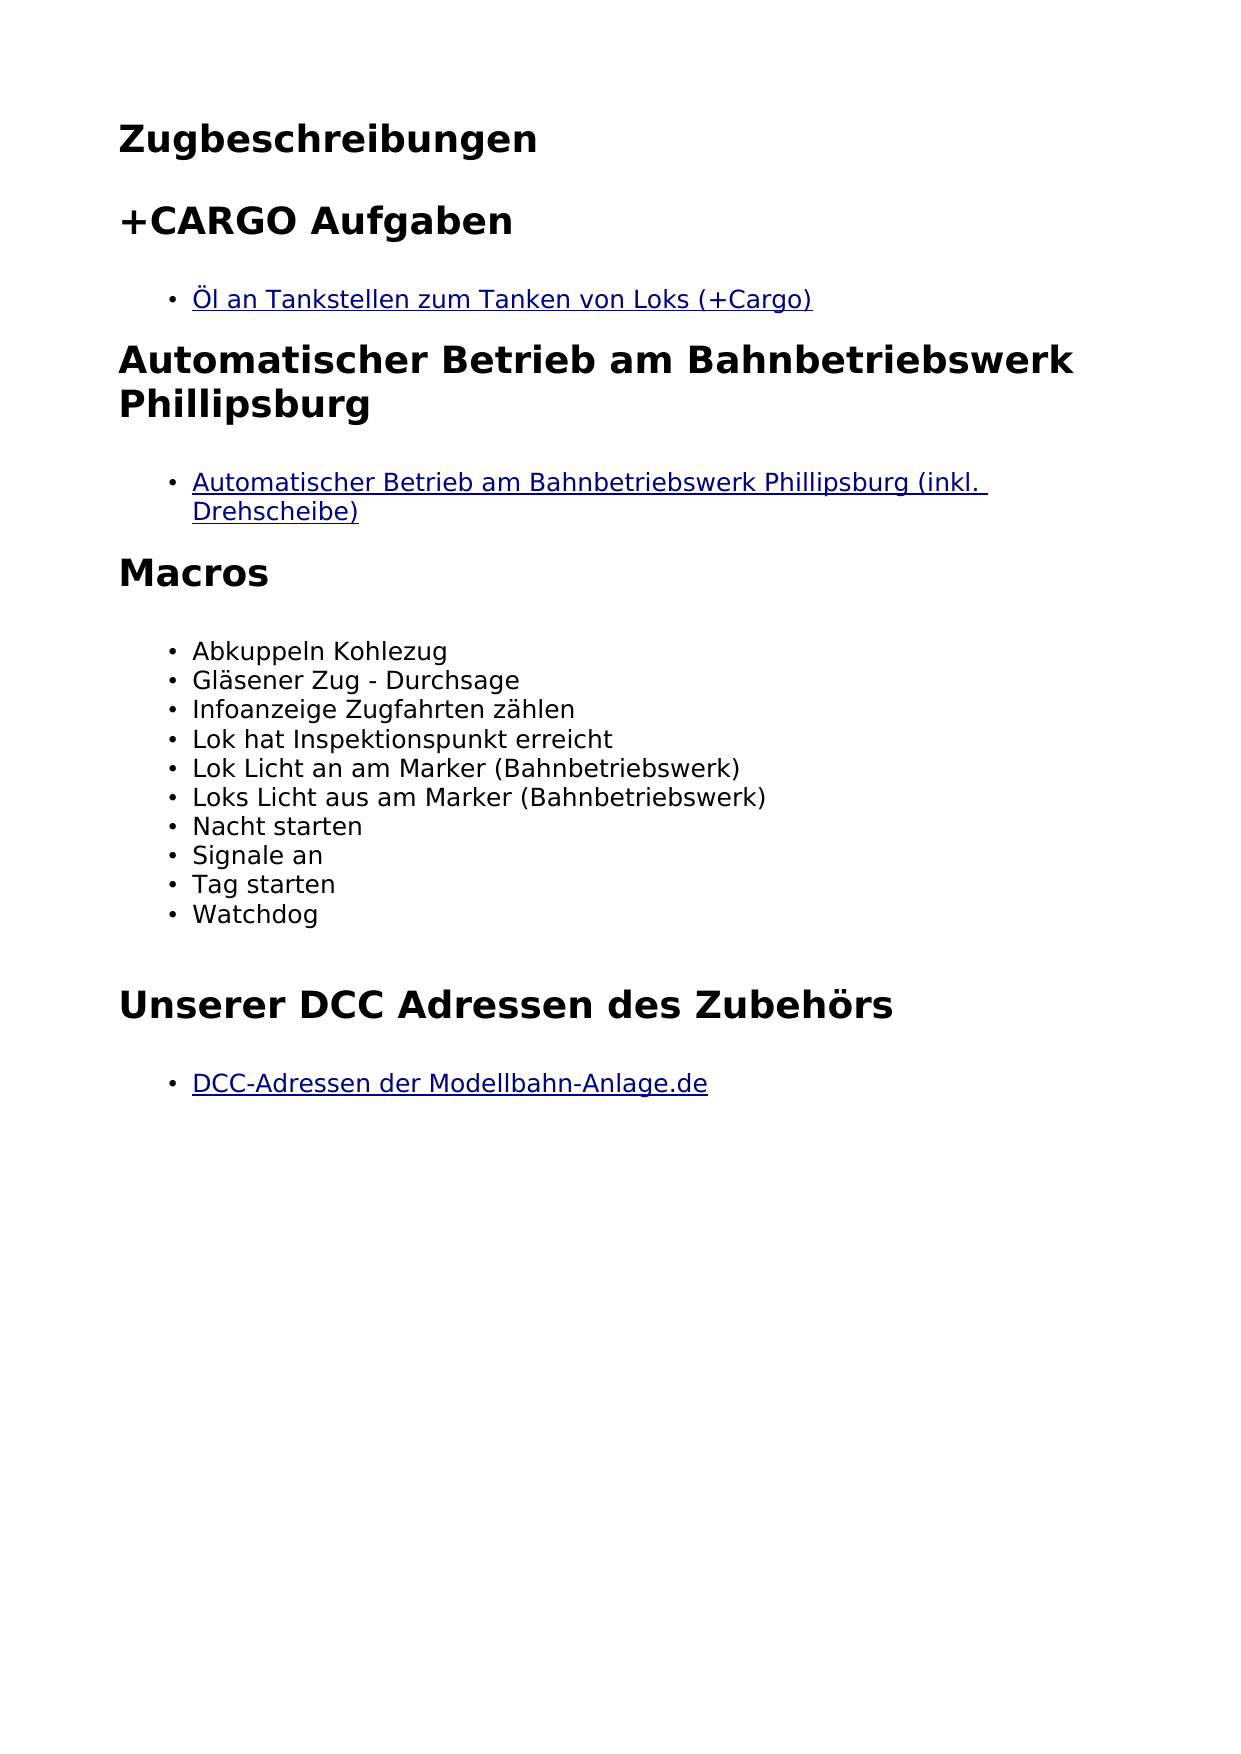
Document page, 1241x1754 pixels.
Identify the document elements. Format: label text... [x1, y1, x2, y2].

list Infoanzeige Zugfahrten zählen [177, 696, 1122, 725]
subtitle Automatischer Betrieb am Bahnbetriebswerk Phillipsburg [118, 339, 1122, 426]
subtitle Macros [118, 552, 1122, 595]
list Tag starten [177, 871, 1122, 900]
list Nacht starten [177, 812, 1122, 841]
subtitle Unserer DCC Adressen des Zubehörs [118, 983, 1122, 1027]
list DCC-Adressen der Modellbahn-Anlage.de [177, 1069, 1122, 1098]
list Lok Licht an am Marker (Bahnbetriebswerk) [177, 754, 1122, 783]
list Watchdog [177, 900, 1122, 929]
subtitle Zugbeschreibungen [118, 118, 1122, 162]
list Gläsener Zug - Durchsage [177, 666, 1122, 696]
subtitle +CARGO Aufgaben [118, 199, 1122, 243]
list Signale an [177, 841, 1122, 871]
list Öl an Tankstellen zum Tanken von Loks (+Cargo) [177, 285, 1122, 314]
list Loks Licht aus am Marker (Bahnbetriebswerk) [177, 783, 1122, 812]
list Lok hat Inspektionspunkt erreicht [177, 725, 1122, 754]
list Abkuppeln Kohlezug [177, 637, 1122, 666]
list Automatischer Betrieb am Bahnbetriebswerk Phillipsburg (inkl. Drehscheibe) [177, 468, 1122, 527]
